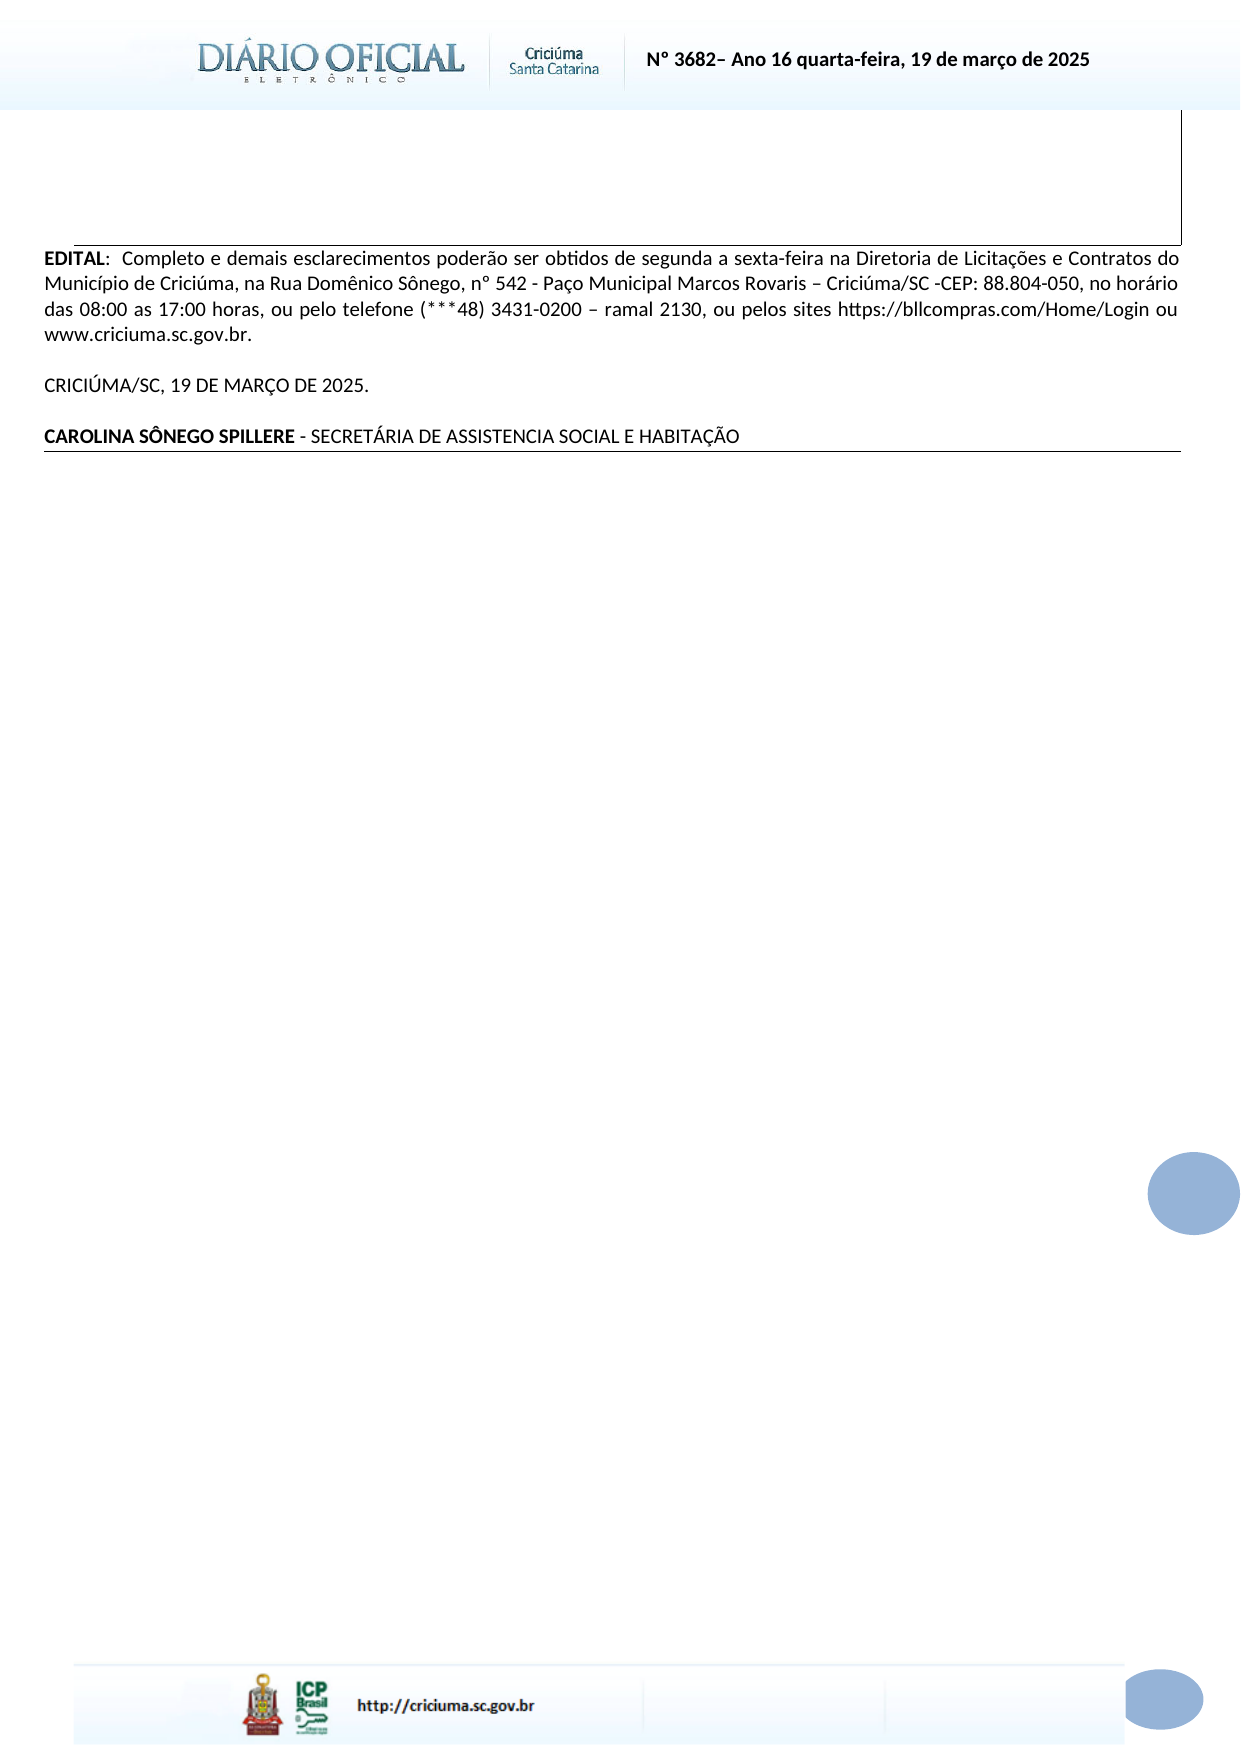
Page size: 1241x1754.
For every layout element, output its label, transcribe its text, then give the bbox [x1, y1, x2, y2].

text CAROLINA SÔNEGO SPILLERE - SECRETÁRIA DE ASSISTENCIA SOCIAL E HABITAÇÃO [44, 423, 1181, 451]
text EDITAL: Completo e demais esclarecimentos poderão ser obtidos de segunda a sexta-feira na Diretoria de Licitações e Contratos do Município de Criciúma, na Rua Domênico Sônego, nº 542 - Paço Municipal Marcos Rovaris – Criciúma/SC -CEP: 88.804-050, no horário das 08:00 as 17:00 horas, ou pelo telefone (***48) 3431-0200 – ramal 2130, ou pelos sites https://bllcompras.com/Home/Login ou www.criciuma.sc.gov.br. [44, 245, 1181, 347]
text CRICIÚMA/SC, 19 DE MARÇO DE 2025. [44, 372, 1181, 398]
